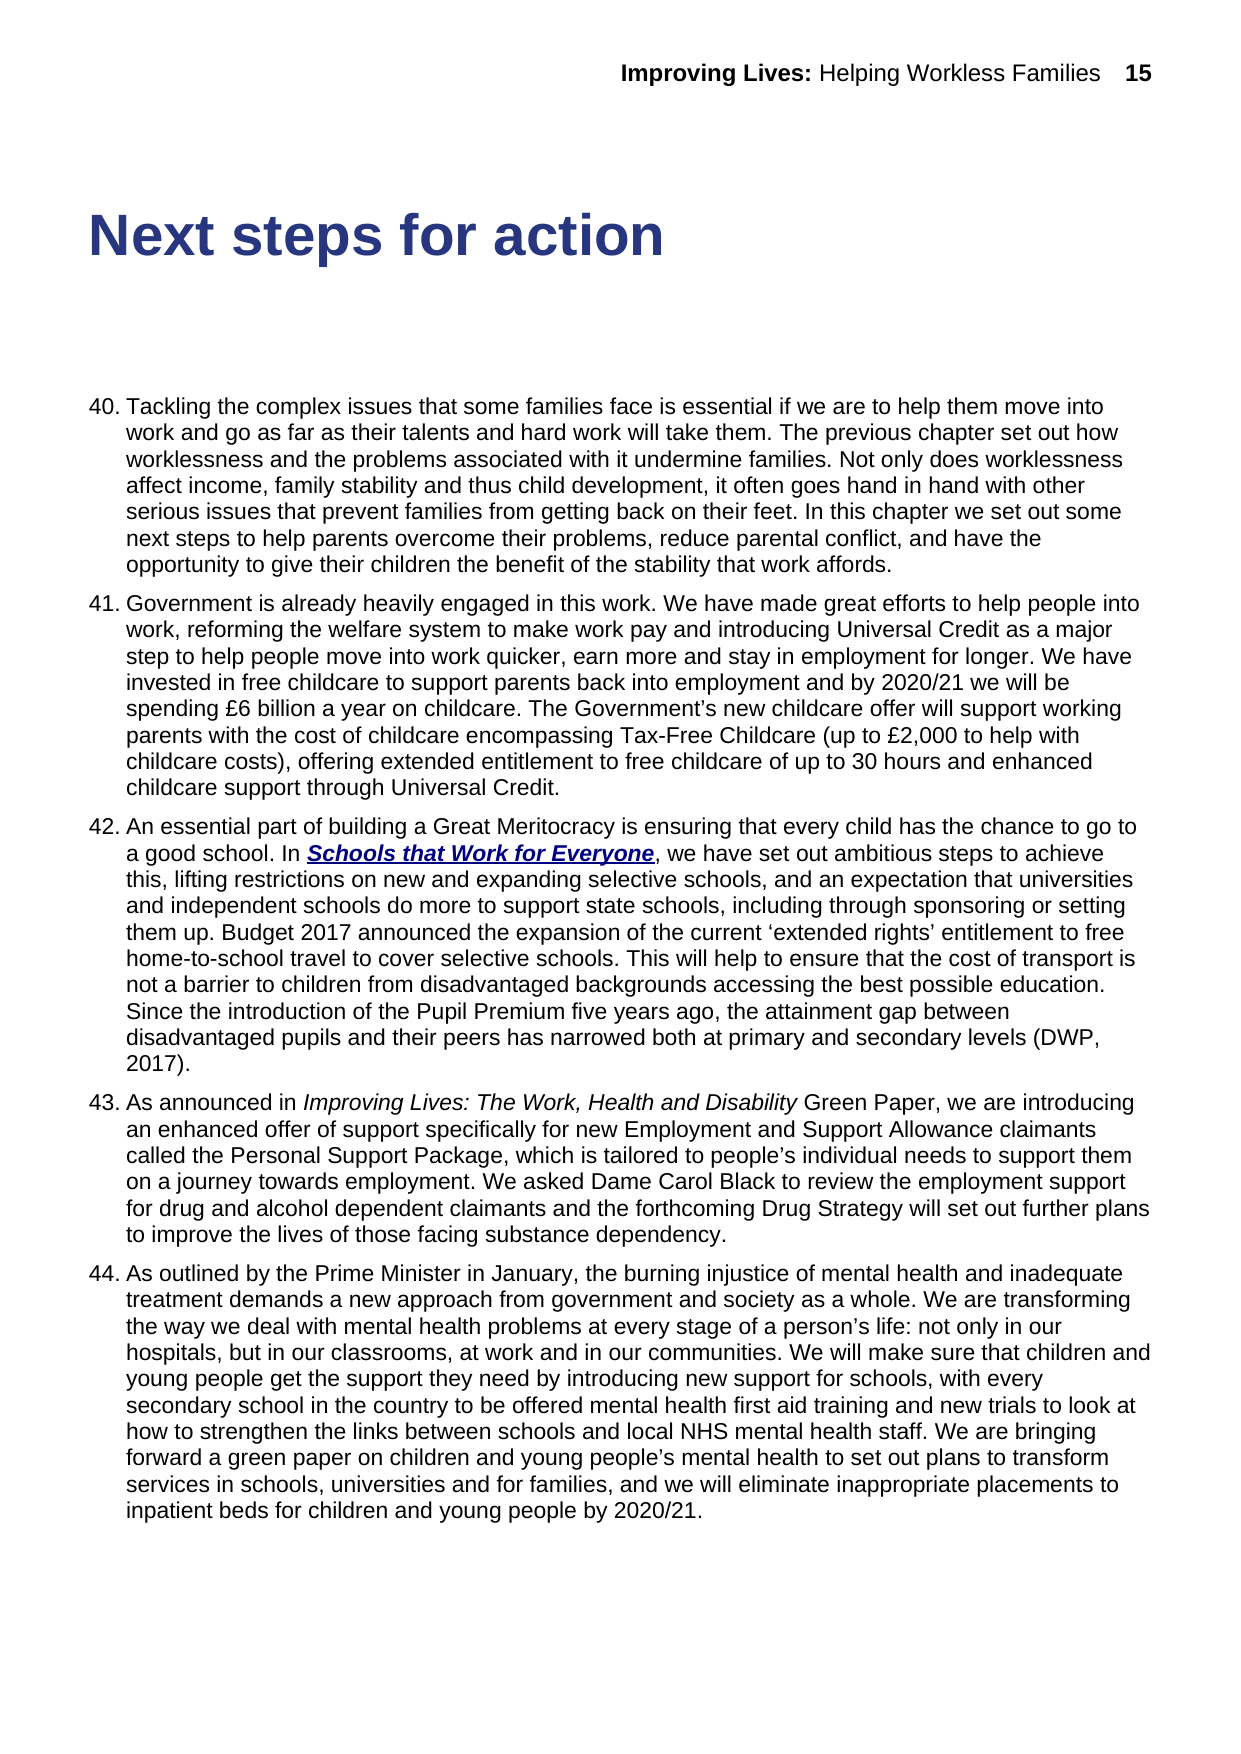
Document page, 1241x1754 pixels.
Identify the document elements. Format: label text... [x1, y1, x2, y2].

list An essential part of building a Great Meritocracy is ensuring that every child has the chance to go to a good school. In Schools that Work for Everyone, we have set out ambitious steps to achieve this, lifting restrictions on new and expanding selective schools, and an expectation that universities and independent schools do more to support state schools, including through sponsoring or setting them up. Budget 2017 announced the expansion of the current ‘extended rights’ entitlement to free home-to-school travel to cover selective schools. This will help to ensure that the cost of transport is not a barrier to children from disadvantaged backgrounds accessing the best possible education. Since the introduction of the Pupil Premium five years ago, the attainment gap between disadvantaged pupils and their peers has narrowed both at primary and secondary levels (DWP, 2017). [89, 813, 1152, 1077]
list Government is already heavily engaged in this work. We have made great efforts to help people into work, reforming the welfare system to make work pay and introducing Universal Credit as a major step to help people move into work quicker, earn more and stay in employment for longer. We have invested in free childcare to support parents back into employment and by 2020/21 we will be spending £6 billion a year on childcare. The Government’s new childcare offer will support working parents with the cost of childcare encompassing Tax-Free Childcare (up to £2,000 to help with childcare costs), offering extended entitlement to free childcare of up to 30 hours and enhanced childcare support through Universal Credit. [89, 590, 1152, 801]
subtitle Next steps for action [89, 201, 1152, 268]
list As announced in Improving Lives: The Work, Health and Disability Green Paper, we are introducing an enhanced offer of support specifically for new Employment and Support Allowance claimants called the Personal Support Package, which is tailored to people’s individual needs to support them on a journey towards employment. We asked Dame Carol Black to review the employment support for drug and alcohol dependent claimants and the forthcoming Drug Strategy will set out further plans to improve the lives of those facing substance dependency. [89, 1089, 1152, 1247]
list As outlined by the Prime Minister in January, the burning injustice of mental health and inadequate treatment demands a new approach from government and society as a whole. We are transforming the way we deal with mental health problems at every stage of a person’s life: not only in our hospitals, but in our classrooms, at work and in our communities. We will make sure that children and young people get the support they need by introducing new support for schools, with every secondary school in the country to be offered mental health first aid training and new trials to look at how to strengthen the links between schools and local NHS mental health staff. We are bringing forward a green paper on children and young people’s mental health to set out plans to transform services in schools, universities and for families, and we will eliminate inappropriate placements to inpatient beds for children and young people by 2020/21. [89, 1260, 1152, 1523]
list Tackling the complex issues that some families face is essential if we are to help them move into work and go as far as their talents and hard work will take them. The previous chapter set out how worklessness and the problems associated with it undermine families. Not only does worklessness affect income, family stability and thus child development, it often goes hand in hand with other serious issues that prevent families from getting back on their feet. In this chapter we set out some next steps to help parents overcome their problems, reduce parental conflict, and have the opportunity to give their children the benefit of the stability that work affords. [89, 393, 1152, 577]
